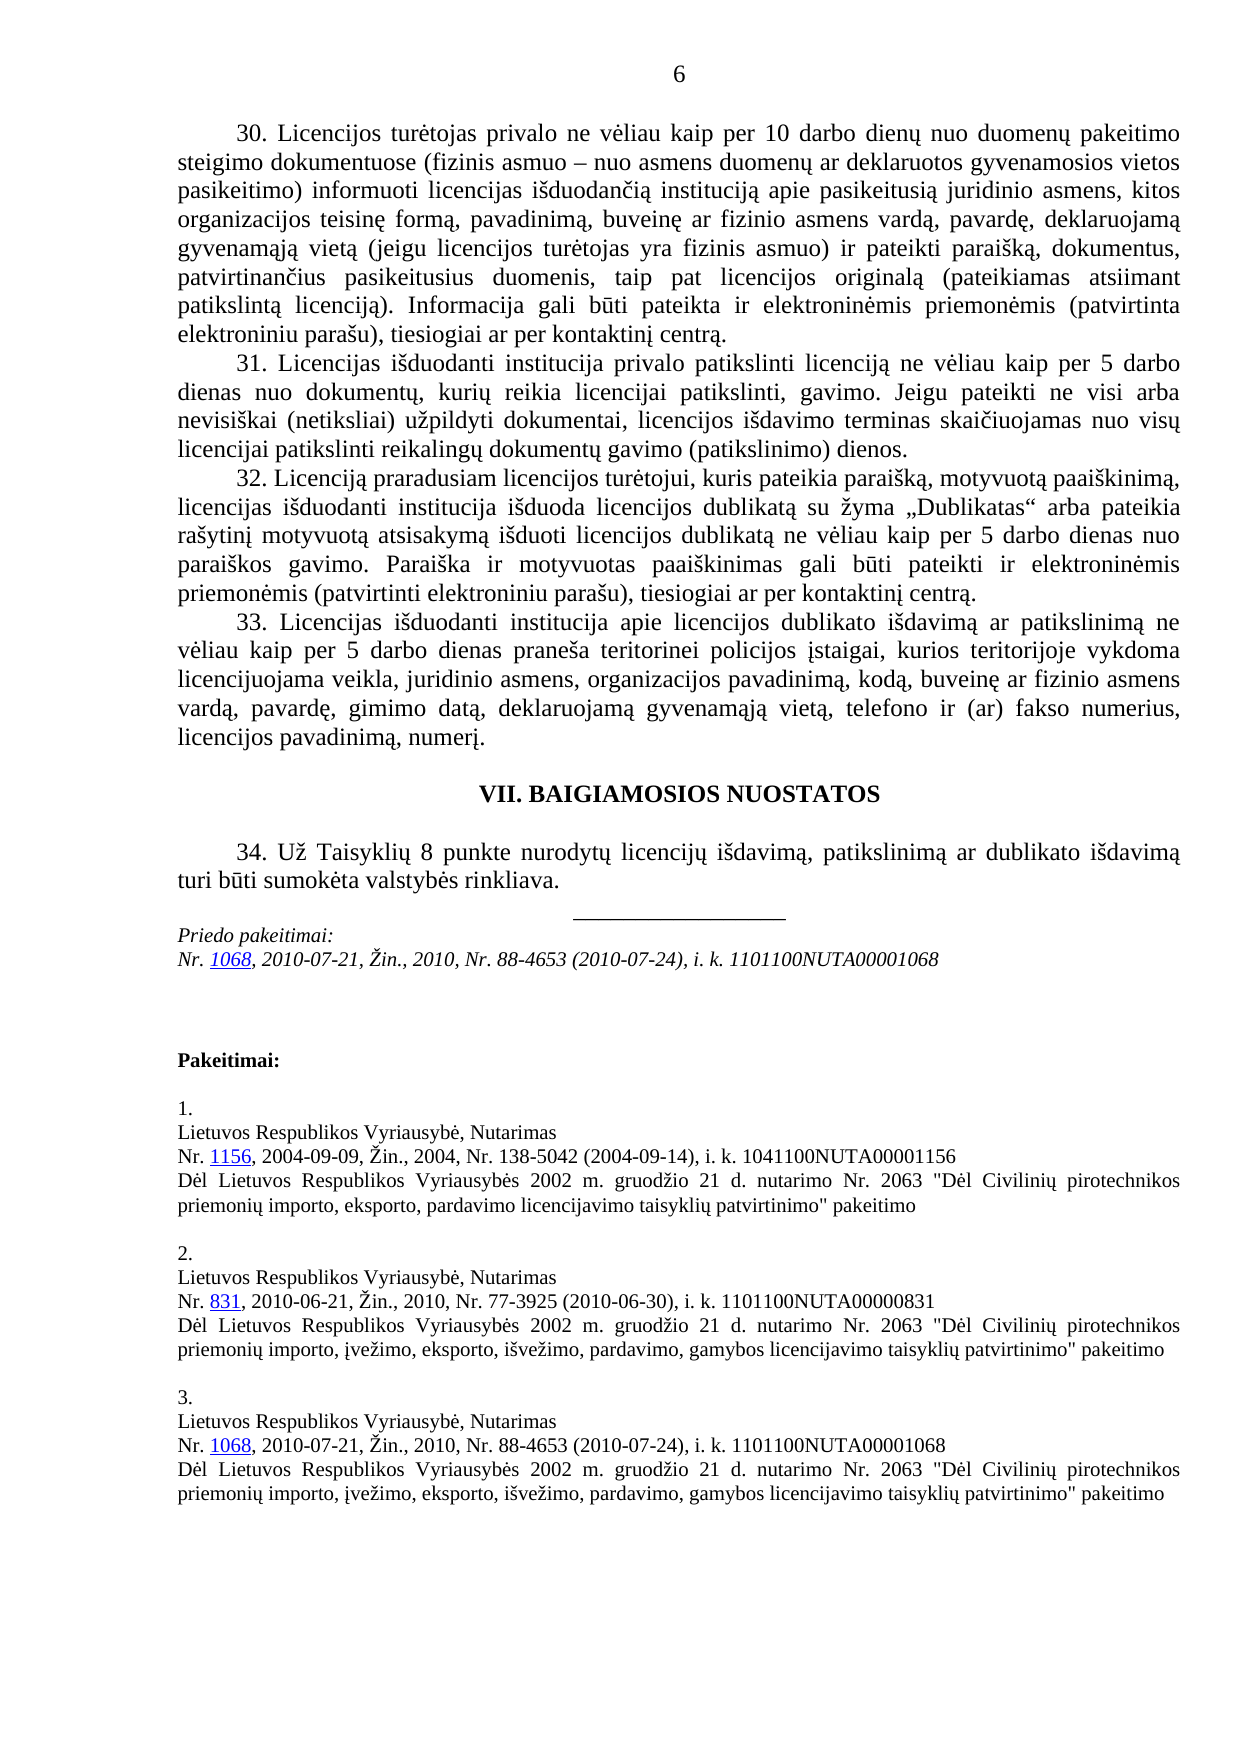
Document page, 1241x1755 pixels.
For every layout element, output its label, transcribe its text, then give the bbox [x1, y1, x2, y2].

text _________________ [177, 894, 1181, 923]
text Lietuvos Respublikos Vyriausybė, Nutarimas [177, 1409, 1181, 1433]
text 31. Licencijas išduodanti institucija privalo patikslinti licenciją ne vėliau kaip per 5 darbo dienas nuo dokumentų, kurių reikia licencijai patikslinti, gavimo. Jeigu pateikti ne visi arba nevisiškai (netiksliai) užpildyti dokumentai, licencijos išdavimo terminas skaičiuojamas nuo visų licencijai patikslinti reikalingų dokumentų gavimo (patikslinimo) dienos. [177, 348, 1181, 463]
text 33. Licencijas išduodanti institucija apie licencijos dublikato išdavimą ar patikslinimą ne vėliau kaip per 5 darbo dienas praneša teritorinei policijos įstaigai, kurios teritorijoje vykdoma licencijuojama veikla, juridinio asmens, organizacijos pavadinimą, kodą, buveinę ar fizinio asmens vardą, pavardę, gimimo datą, deklaruojamą gyvenamąją vietą, telefono ir (ar) fakso numerius, licencijos pavadinimą, numerį. [177, 607, 1181, 751]
text Lietuvos Respublikos Vyriausybė, Nutarimas [177, 1120, 1181, 1144]
text VII. BAIGIAMOSIOS NUOSTATOS [177, 779, 1181, 808]
text Dėl Lietuvos Respublikos Vyriausybės 2002 m. gruodžio 21 d. nutarimo Nr. 2063 "Dėl Civilinių pirotechnikos priemonių importo, įvežimo, eksporto, išvežimo, pardavimo, gamybos licencijavimo taisyklių patvirtinimo" pakeitimo [177, 1457, 1181, 1505]
text Priedo pakeitimai: [177, 923, 1181, 947]
text Lietuvos Respublikos Vyriausybė, Nutarimas [177, 1265, 1181, 1289]
text 1. [177, 1096, 1181, 1120]
text Dėl Lietuvos Respublikos Vyriausybės 2002 m. gruodžio 21 d. nutarimo Nr. 2063 "Dėl Civilinių pirotechnikos priemonių importo, įvežimo, eksporto, išvežimo, pardavimo, gamybos licencijavimo taisyklių patvirtinimo" pakeitimo [177, 1313, 1181, 1361]
text Pakeitimai: [177, 1048, 1181, 1072]
text 32. Licenciją praradusiam licencijos turėtojui, kuris pateikia paraišką, motyvuotą paaiškinimą, licencijas išduodanti institucija išduoda licencijos dublikatą su žyma „Dublikatas“ arba pateikia rašytinį motyvuotą atsisakymą išduoti licencijos dublikatą ne vėliau kaip per 5 darbo dienas nuo paraiškos gavimo. Paraiška ir motyvuotas paaiškinimas gali būti pateikti ir elektroninėmis priemonėmis (patvirtinti elektroniniu parašu), tiesiogiai ar per kontaktinį centrą. [177, 463, 1181, 607]
text Dėl Lietuvos Respublikos Vyriausybės 2002 m. gruodžio 21 d. nutarimo Nr. 2063 "Dėl Civilinių pirotechnikos priemonių importo, eksporto, pardavimo licencijavimo taisyklių patvirtinimo" pakeitimo [177, 1168, 1181, 1217]
text Nr. 1068, 2010-07-21, Žin., 2010, Nr. 88-4653 (2010-07-24), i. k. 1101100NUTA00001068 [177, 947, 1181, 971]
text Nr. 1068, 2010-07-21, Žin., 2010, Nr. 88-4653 (2010-07-24), i. k. 1101100NUTA00001068 [177, 1433, 1181, 1457]
text 2. [177, 1241, 1181, 1265]
text Nr. 1156, 2004-09-09, Žin., 2004, Nr. 138-5042 (2004-09-14), i. k. 1041100NUTA00001156 [177, 1144, 1181, 1168]
text 3. [177, 1385, 1181, 1409]
text Nr. 831, 2010-06-21, Žin., 2010, Nr. 77-3925 (2010-06-30), i. k. 1101100NUTA00000831 [177, 1289, 1181, 1313]
text 30. Licencijos turėtojas privalo ne vėliau kaip per 10 darbo dienų nuo duomenų pakeitimo steigimo dokumentuose (fizinis asmuo – nuo asmens duomenų ar deklaruotos gyvenamosios vietos pasikeitimo) informuoti licencijas išduodančią instituciją apie pasikeitusią juridinio asmens, kitos organizacijos teisinę formą, pavadinimą, buveinę ar fizinio asmens vardą, pavardę, deklaruojamą gyvenamąją vietą (jeigu licencijos turėtojas yra fizinis asmuo) ir pateikti paraišką, dokumentus, patvirtinančius pasikeitusius duomenis, taip pat licencijos originalą (pateikiamas atsiimant patikslintą licenciją). Informacija gali būti pateikta ir elektroninėmis priemonėmis (patvirtinta elektroniniu parašu), tiesiogiai ar per kontaktinį centrą. [177, 118, 1181, 348]
text 34. Už Taisyklių 8 punkte nurodytų licencijų išdavimą, patikslinimą ar dublikato išdavimą turi būti sumokėta valstybės rinkliava. [177, 837, 1181, 894]
